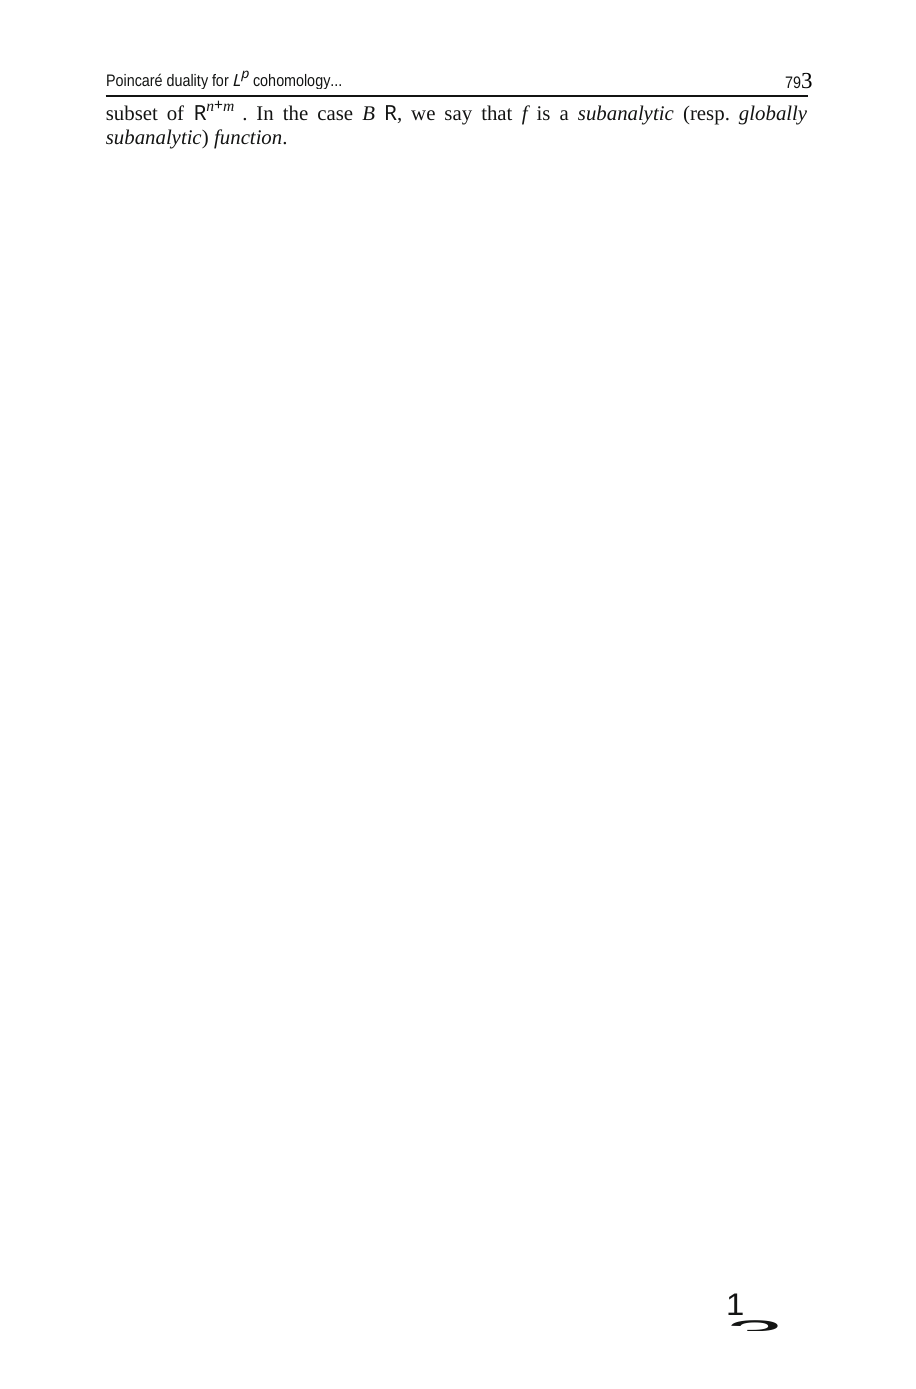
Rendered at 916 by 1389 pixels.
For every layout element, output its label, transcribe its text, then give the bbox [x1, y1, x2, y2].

text We say that a mapping f A B is subanalytic (resp. globally subanalytic), A Rn , B Rm subanalytic, if its graph is a subanalytic (resp. globally subanalytic) subset of Rn+m . In the case B R, we say that f is a subanalytic (resp. globally subanalytic) function. [106, 96, 809, 149]
